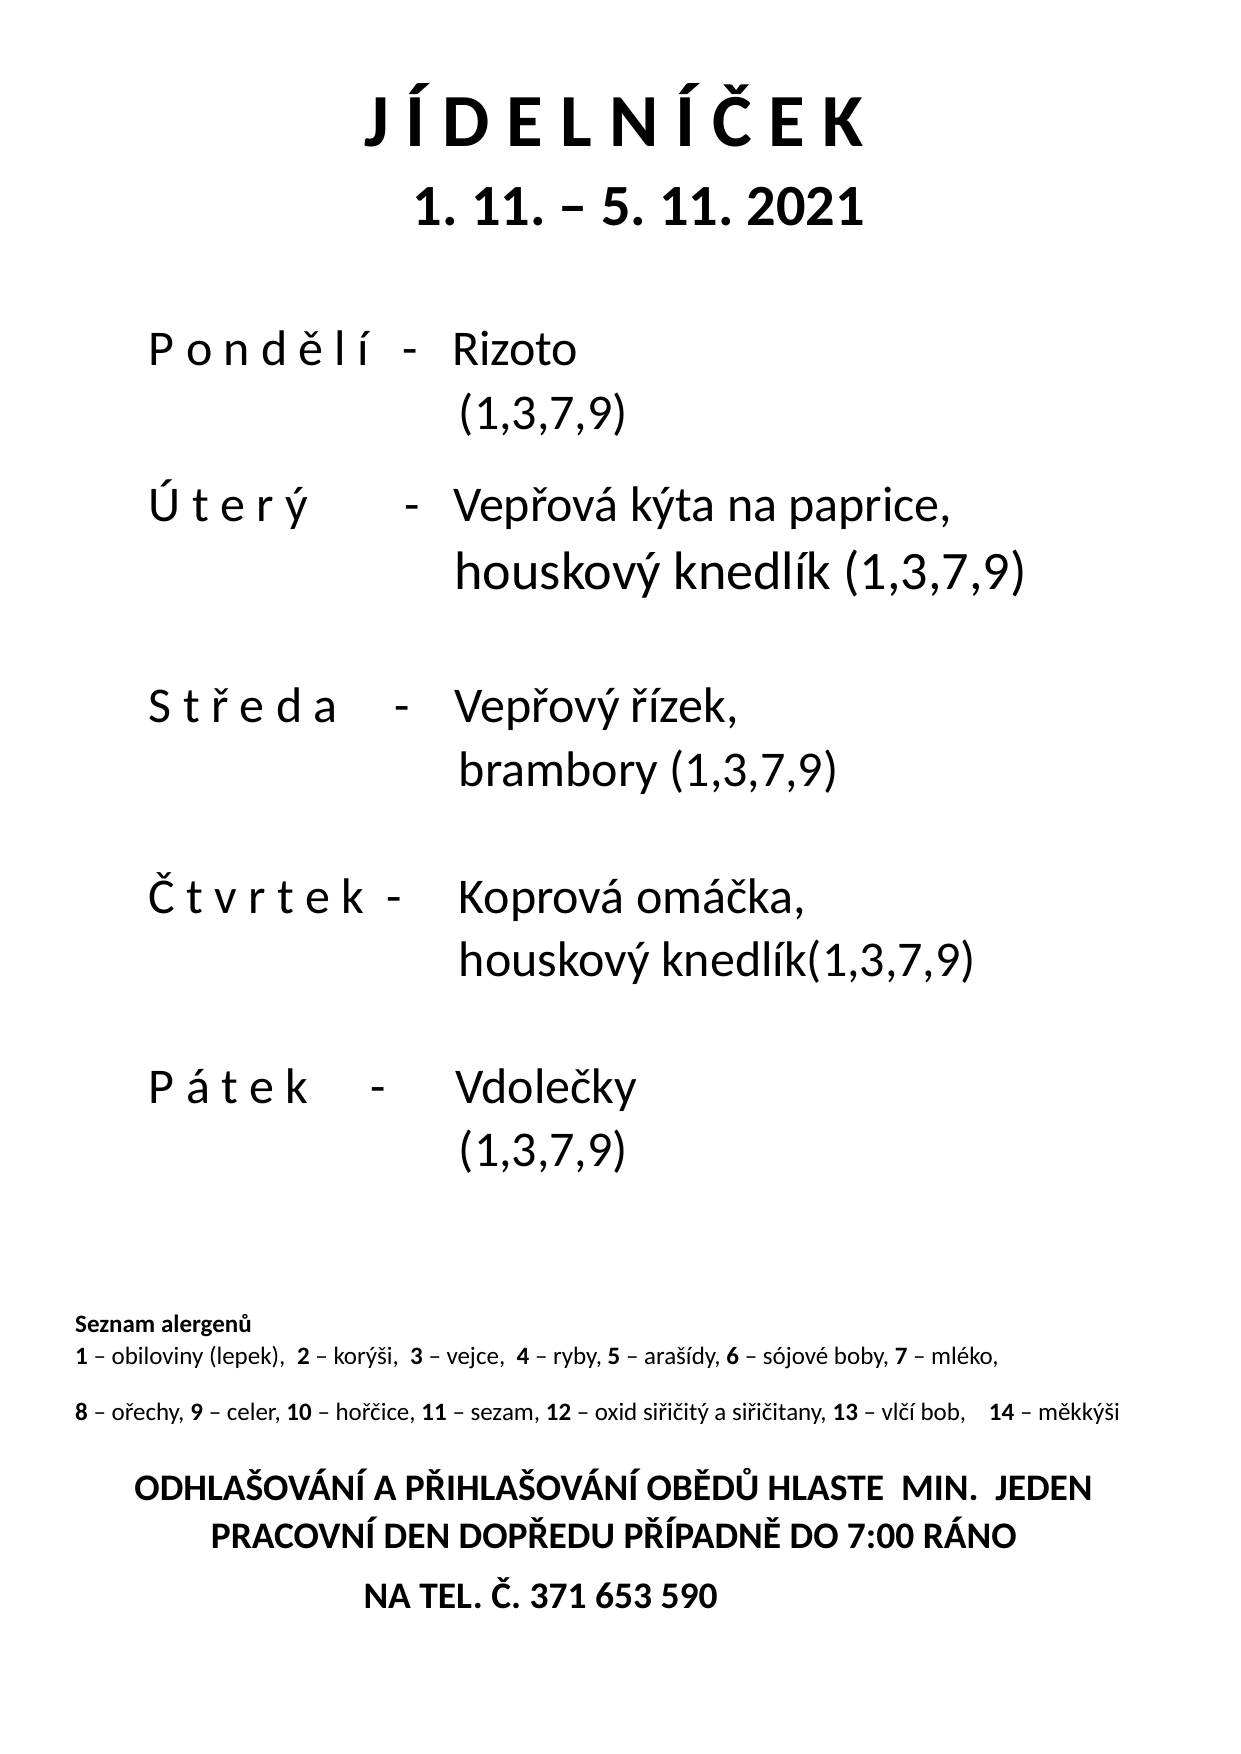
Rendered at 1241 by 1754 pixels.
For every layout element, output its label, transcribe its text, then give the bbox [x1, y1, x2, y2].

text ODHLAŠOVÁNÍ A PŘIHLAŠOVÁNÍ OBĚDŮ HLASTE MIN. JEDEN PRACOVNÍ DEN DOPŘEDU PŘÍPADNĚ DO 7:00 RÁNO [75, 1464, 1153, 1558]
text P á t e k - Vdolečky [75, 1055, 1153, 1116]
text J Í D E L N Í Č E K [75, 74, 1153, 165]
list 11. – 5. 11. 2021 [125, 169, 1153, 240]
text P o n d ě l í - Rizoto [75, 317, 1153, 378]
text Seznam alergenů [75, 1308, 1153, 1339]
text (1,3,7,9) [75, 381, 1153, 442]
text Č t v r t e k - Koprová omáčka, [75, 864, 1153, 926]
text (1,3,7,9) [75, 1118, 1153, 1179]
text NA TEL. Č. 371 653 590 [75, 1559, 1153, 1621]
text 8 – ořechy, 9 – celer, 10 – hořčice, 11 – sezam, 12 – oxid siřičitý a siřičitany, 13 – vlčí bob, 14 – měkkýši [75, 1372, 1153, 1433]
text Ú t e r ý - Vepřová kýta na paprice, houskový knedlík (1,3,7,9) [75, 473, 1153, 603]
text S t ř e d a - Vepřový řízek, [75, 674, 1153, 735]
text brambory (1,3,7,9) [75, 738, 1153, 799]
text 1 – obiloviny (lepek), 2 – korýši, 3 – vejce, 4 – ryby, 5 – arašídy, 6 – sójové boby, 7 – mléko, [75, 1340, 1153, 1371]
text houskový knedlík(1,3,7,9) [75, 928, 1153, 989]
